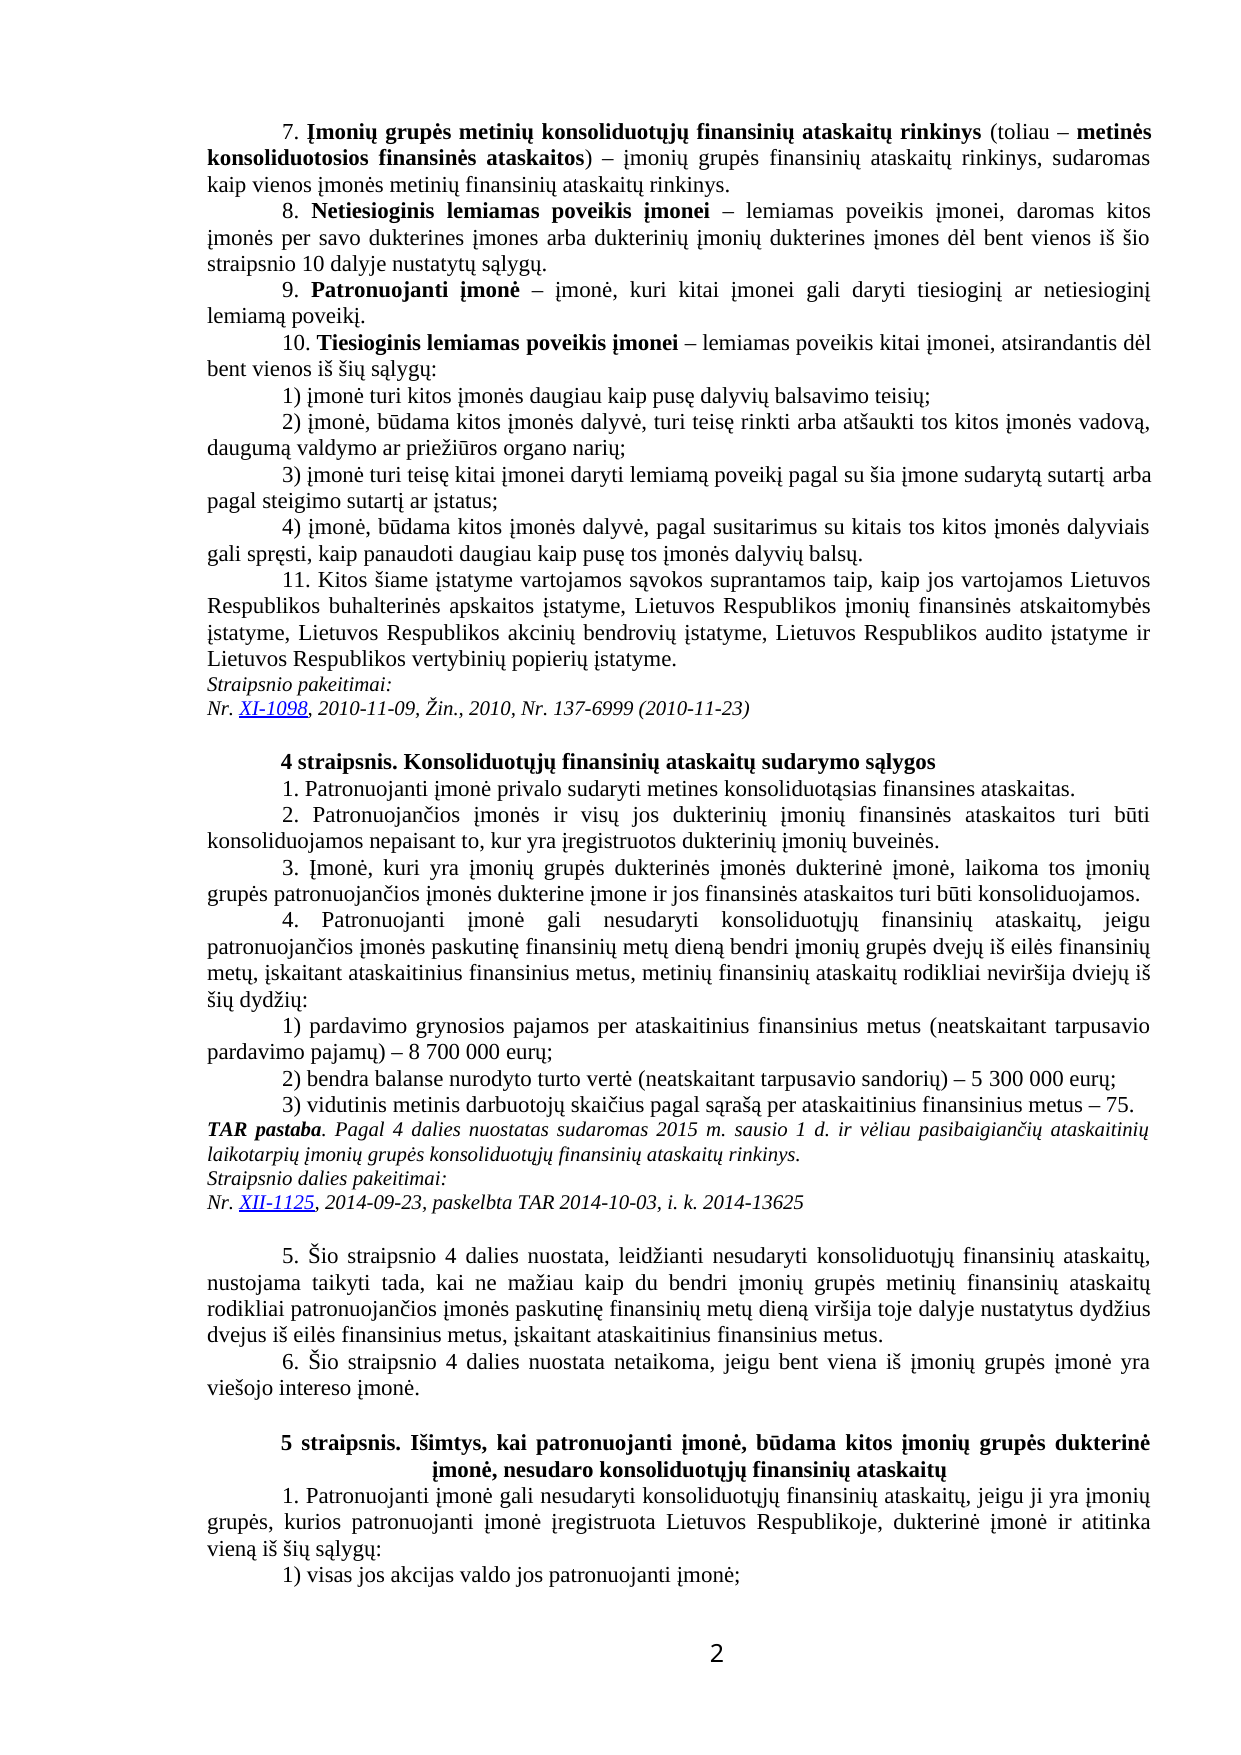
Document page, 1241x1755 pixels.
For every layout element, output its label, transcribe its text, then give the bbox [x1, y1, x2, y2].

text 4 straipsnis. Konsoliduotųjų finansinių ataskaitų sudarymo sąlygos [281, 748, 1152, 775]
text 4. Patronuojanti įmonė gali nesudaryti konsoliduotųjų finansinių ataskaitų, jeigu patronuojančios įmonės paskutinę finansinių metų dieną bendri įmonių grupės dvejų iš eilės finansinių metų, įskaitant ataskaitinius finansinius metus, metinių finansinių ataskaitų rodikliai neviršija dviejų iš šių dydžių: [207, 907, 1152, 1012]
text 2. Patronuojančios įmonės ir visų jos dukterinių įmonių finansinės ataskaitos turi būti konsoliduojamos nepaisant to, kur yra įregistruotos dukterinių įmonių buveinės. [207, 801, 1152, 854]
text TAR pastaba. Pagal 4 dalies nuostatas sudaromas 2015 m. sausio 1 d. ir vėliau pasibaigiančių ataskaitinių laikotarpių įmonių grupės konsoliduotųjų finansinių ataskaitų rinkinys. [207, 1117, 1152, 1166]
text 11. Kitos šiame įstatyme vartojamos sąvokos suprantamos taip, kaip jos vartojamos Lietuvos Respublikos buhalterinės apskaitos įstatyme, Lietuvos Respublikos įmonių finansinės atskaitomybės įstatyme, Lietuvos Respublikos akcinių bendrovių įstatyme, Lietuvos Respublikos audito įstatyme ir Lietuvos Respublikos vertybinių popierių įstatyme. [207, 566, 1152, 672]
text 3) įmonė turi teisę kitai įmonei daryti lemiamą poveikį pagal su šia įmone sudarytą sutartį arba pagal steigimo sutartį ar įstatus; [207, 461, 1152, 513]
text 5 straipsnis. Išimtys, kai patronuojanti įmonė, būdama kitos įmonių grupės dukterinė įmonė, nesudaro konsoliduotųjų finansinių ataskaitų [281, 1429, 1152, 1482]
text Straipsnio dalies pakeitimai: [207, 1166, 1152, 1189]
text 5. Šio straipsnio 4 dalies nuostata, leidžianti nesudaryti konsoliduotųjų finansinių ataskaitų, nustojama taikyti tada, kai ne mažiau kaip du bendri įmonių grupės metinių finansinių ataskaitų rodikliai patronuojančios įmonės paskutinę finansinių metų dieną viršija toje dalyje nustatytus dydžius dvejus iš eilės finansinius metus, įskaitant ataskaitinius finansinius metus. [207, 1242, 1152, 1348]
text 1) pardavimo grynosios pajamos per ataskaitinius finansinius metus (neatskaitant tarpusavio pardavimo pajamų) – 8 700 000 eurų; [207, 1012, 1152, 1065]
text Nr. XII-1125, 2014-09-23, paskelbta TAR 2014-10-03, i. k. 2014-13625 [207, 1189, 1152, 1214]
text Straipsnio pakeitimai: [207, 672, 1152, 696]
text 3) vidutinis metinis darbuotojų skaičius pagal sąrašą per ataskaitinius finansinius metus – 75. [207, 1091, 1152, 1117]
text Nr. XI-1098, 2010-11-09, Žin., 2010, Nr. 137-6999 (2010-11-23) [207, 696, 1152, 720]
text 9. Patronuojanti įmonė – įmonė, kuri kitai įmonei gali daryti tiesioginį ar netiesioginį lemiamą poveikį. [207, 276, 1152, 329]
text 8. Netiesioginis lemiamas poveikis įmonei – lemiamas poveikis įmonei, daromas kitos įmonės per savo dukterines įmones arba dukterinių įmonių dukterines įmones dėl bent vienos iš šio straipsnio 10 dalyje nustatytų sąlygų. [207, 197, 1152, 276]
text 3. Įmonė, kuri yra įmonių grupės dukterinės įmonės dukterinė įmonė, laikoma tos įmonių grupės patronuojančios įmonės dukterine įmone ir jos finansinės ataskaitos turi būti konsoliduojamos. [207, 854, 1152, 907]
text 1. Patronuojanti įmonė privalo sudaryti metines konsoliduotąsias finansines ataskaitas. [207, 775, 1152, 801]
text 1. Patronuojanti įmonė gali nesudaryti konsoliduotųjų finansinių ataskaitų, jeigu ji yra įmonių grupės, kurios patronuojanti įmonė įregistruota Lietuvos Respublikoje, dukterinė įmonė ir atitinka vieną iš šių sąlygų: [207, 1482, 1152, 1561]
text 2) įmonė, būdama kitos įmonės dalyvė, turi teisę rinkti arba atšaukti tos kitos įmonės vadovą, daugumą valdymo ar priežiūros organo narių; [207, 408, 1152, 461]
text 7. Įmonių grupės metinių konsoliduotųjų finansinių ataskaitų rinkinys (toliau – metinės konsoliduotosios finansinės ataskaitos) – įmonių grupės finansinių ataskaitų rinkinys, sudaromas kaip vienos įmonės metinių finansinių ataskaitų rinkinys. [207, 118, 1152, 197]
text 6. Šio straipsnio 4 dalies nuostata netaikoma, jeigu bent viena iš įmonių grupės įmonė yra viešojo intereso įmonė. [207, 1348, 1152, 1401]
text 10. Tiesioginis lemiamas poveikis įmonei – lemiamas poveikis kitai įmonei, atsirandantis dėl bent vienos iš šių sąlygų: [207, 329, 1152, 382]
text 4) įmonė, būdama kitos įmonės dalyvė, pagal susitarimus su kitais tos kitos įmonės dalyviais gali spręsti, kaip panaudoti daugiau kaip pusę tos įmonės dalyvių balsų. [207, 513, 1152, 566]
text 1) visas jos akcijas valdo jos patronuojanti įmonė; [207, 1561, 1152, 1587]
text 1) įmonė turi kitos įmonės daugiau kaip pusę dalyvių balsavimo teisių; [207, 382, 1152, 408]
text 2) bendra balanse nurodyto turto vertė (neatskaitant tarpusavio sandorių) – 5 300 000 eurų; [207, 1065, 1152, 1091]
